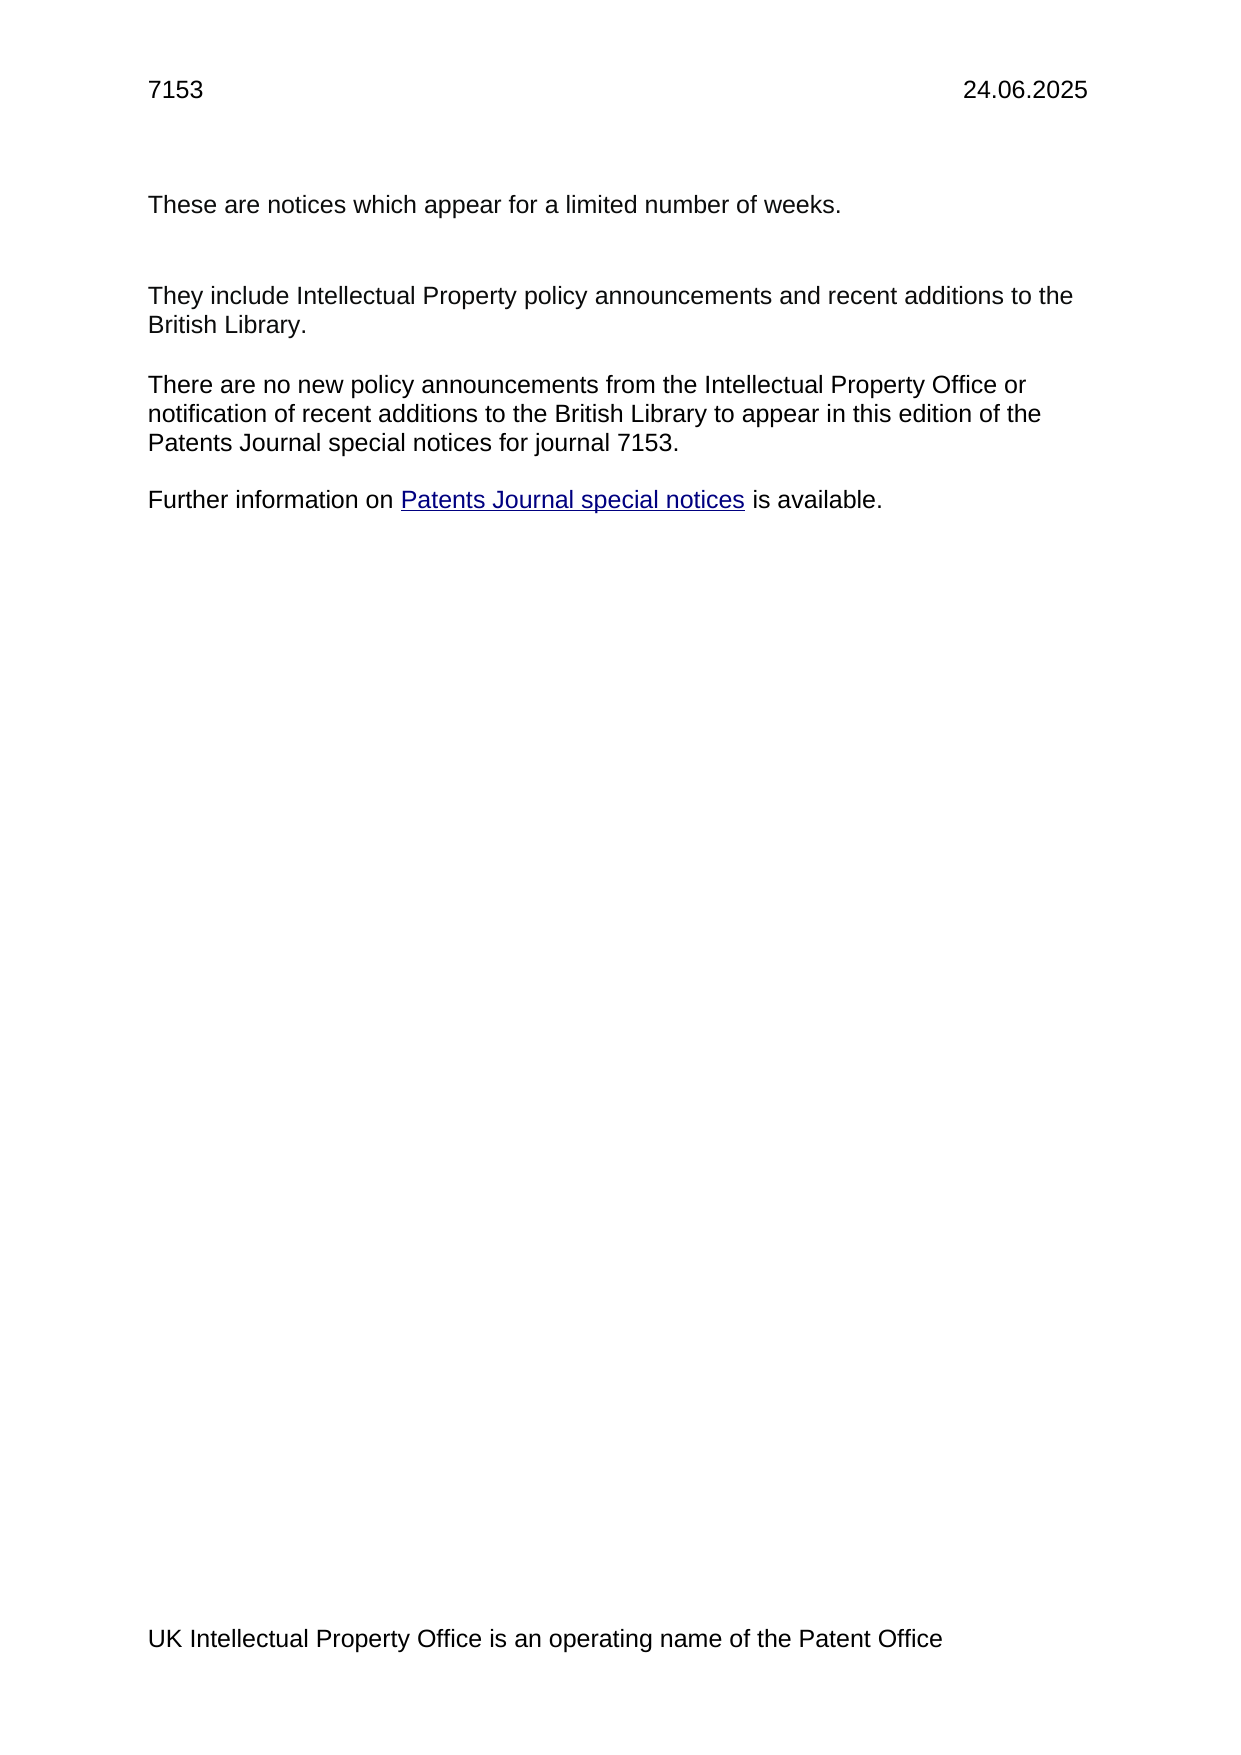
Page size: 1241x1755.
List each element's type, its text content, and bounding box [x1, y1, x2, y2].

text Further information on Patents Journal special notices is available. [148, 485, 1093, 514]
text There are no new policy announcements from the Intellectual Property Office or notification of recent additions to the British Library to appear in this edition of the Patents Journal special notices for journal 7153. [148, 370, 1093, 456]
text These are notices which appear for a limited number of weeks. [148, 190, 1093, 219]
text They include Intellectual Property policy announcements and recent additions to the British Library. [148, 281, 1093, 339]
